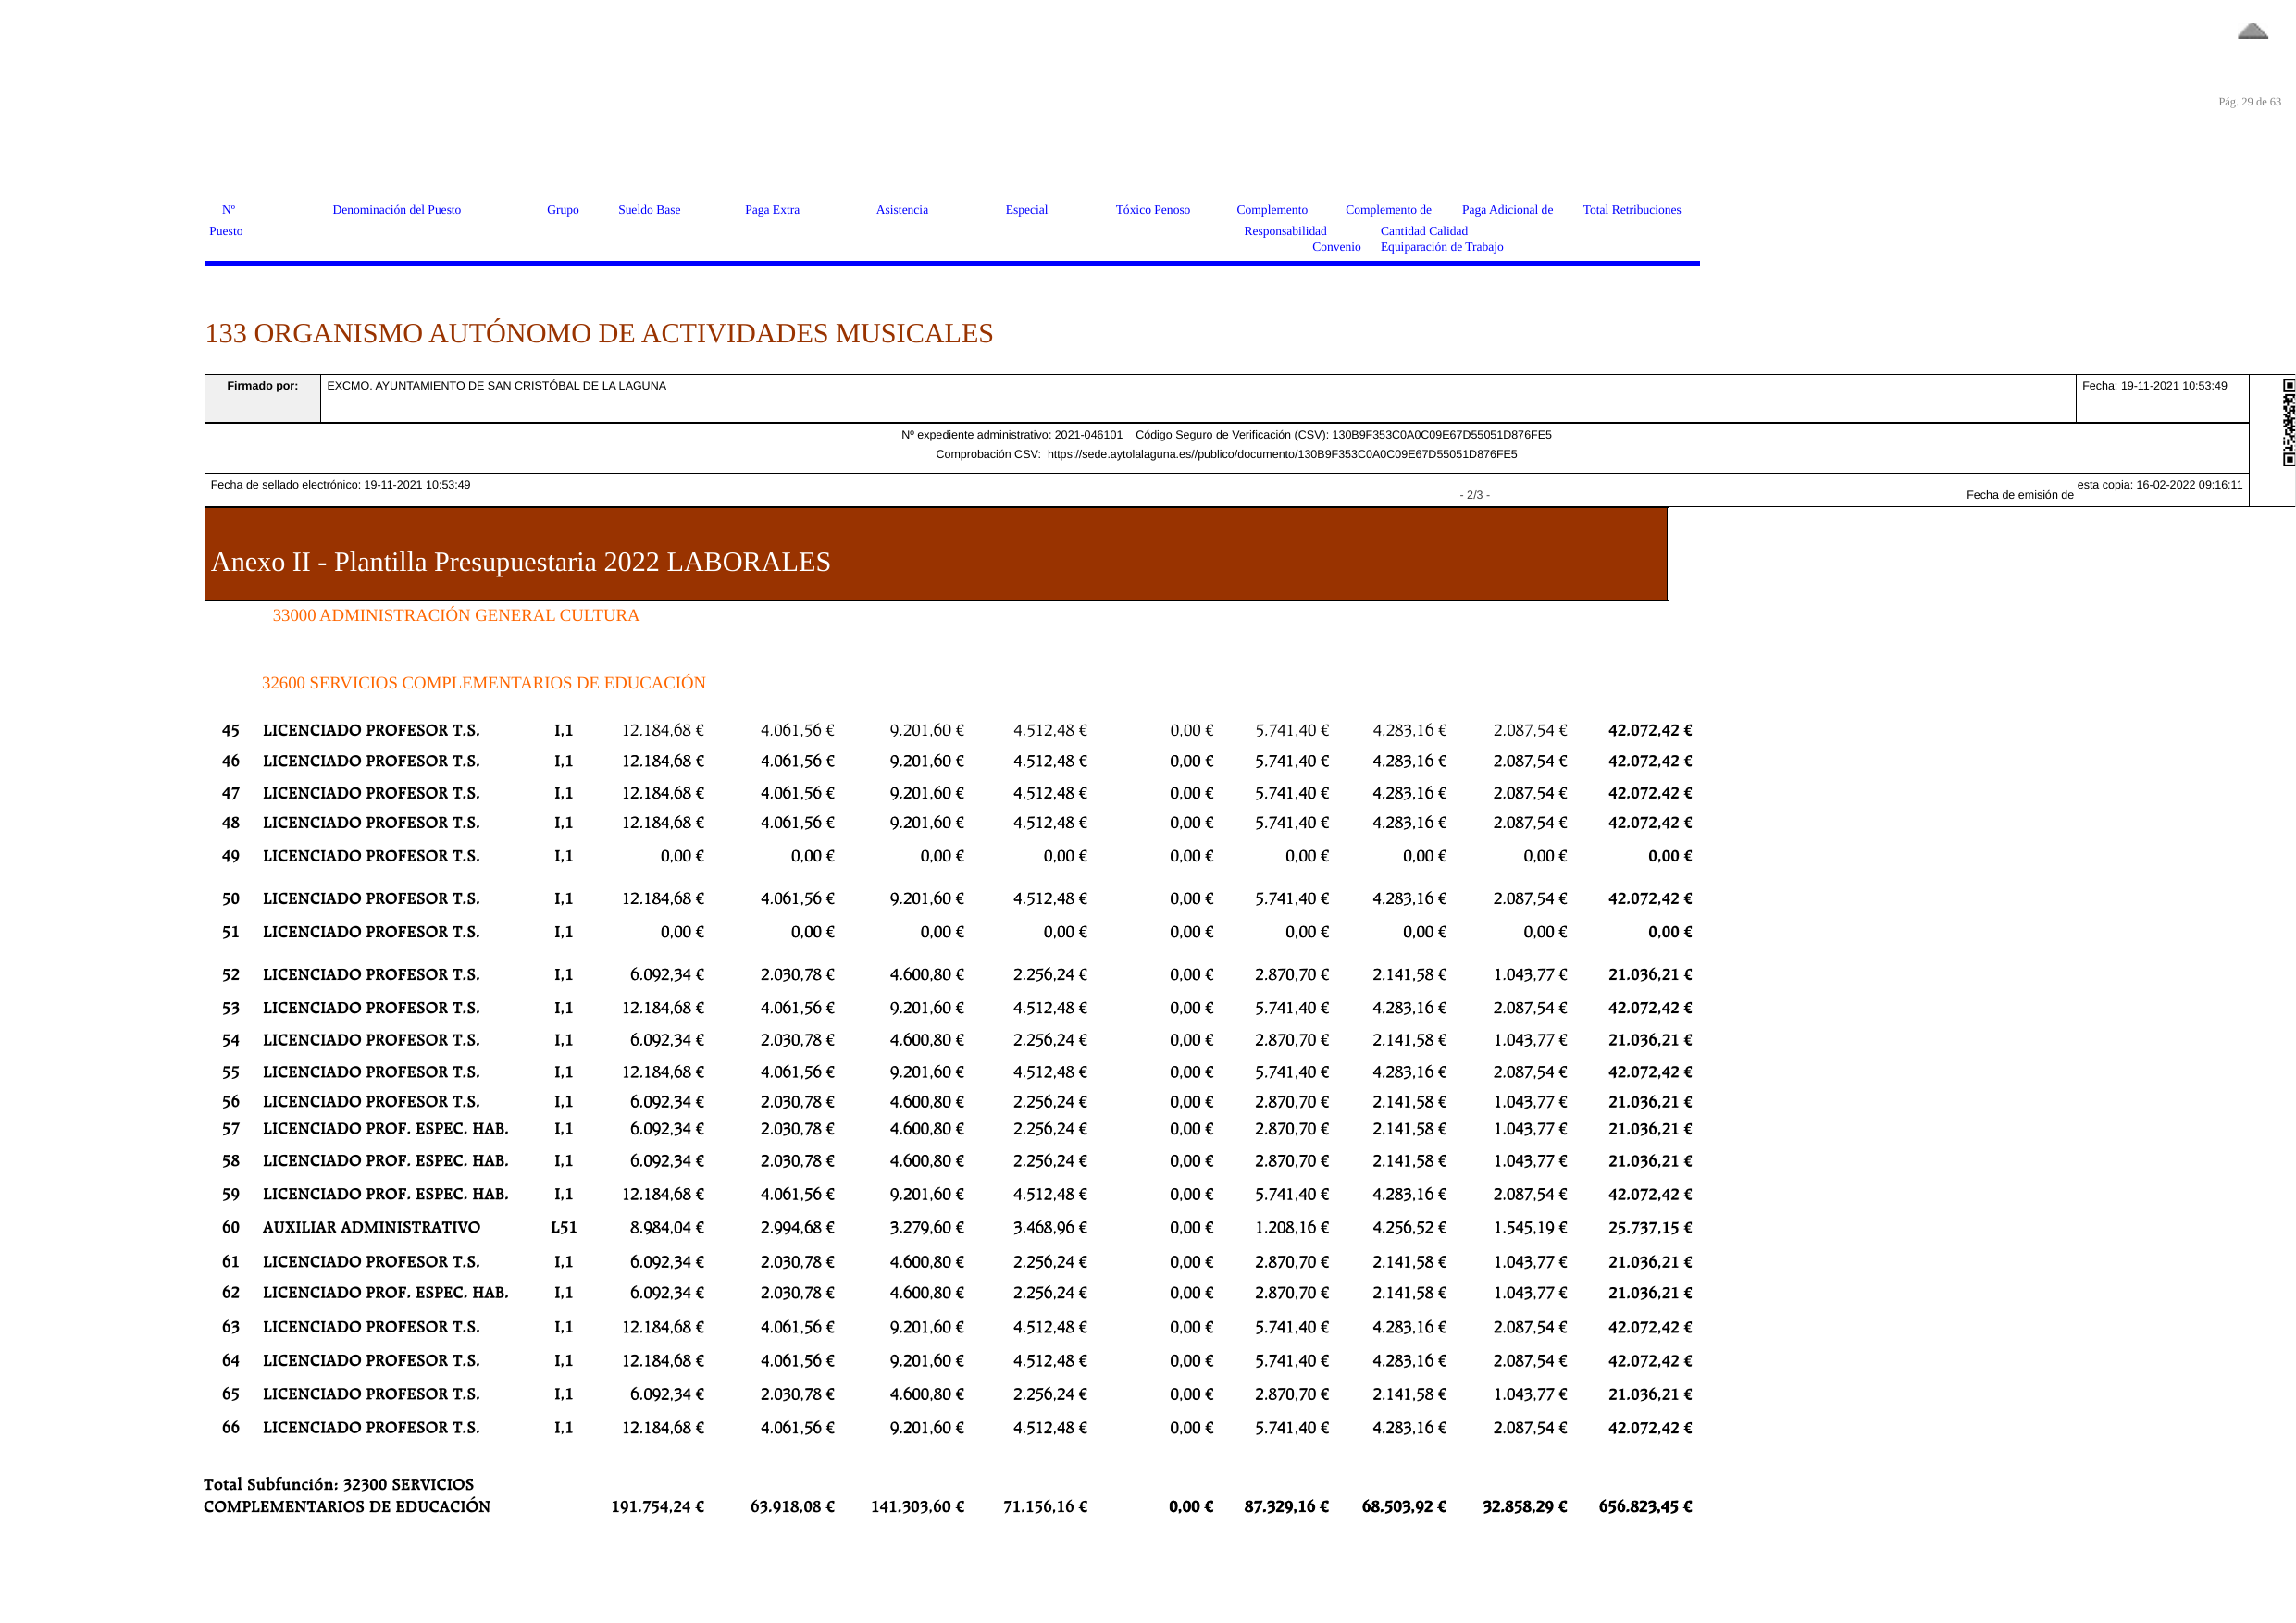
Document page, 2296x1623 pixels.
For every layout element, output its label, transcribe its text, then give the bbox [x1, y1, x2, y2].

table_cell Fecha de sellado electrónico: 19-11-2021 10:53:49 [205, 474, 901, 506]
table_header Anexo II - Plantilla Presupuestaria 2022 LABORALES [205, 508, 1667, 600]
table_cell esta copia: 16-02-2022 09:16:11 [2076, 474, 2249, 506]
table_header Fecha: 19-11-2021 10:53:49 [2077, 375, 2249, 422]
text Nº Denominación del Puesto Grupo Sueldo Base Paga Extra Asistencia Especial Tóxico Penoso Complemento Complemento de Paga Adicional de Total Retribuciones [205, 193, 2280, 219]
table_cell [205, 424, 901, 473]
text 33000 ADMINISTRACIÓN GENERAL CULTURA 13.523,91 € 40.542,01 € 104.049,76 € [205, 601, 2280, 627]
subtitle 133 ORGANISMO AUTÓNOMO DE ACTIVIDADES MUSICALES [205, 316, 2280, 349]
text Pág. 29 de 63 [205, 95, 2281, 108]
table_header Firmado por: [205, 375, 320, 422]
table_header EXCMO. AYUNTAMIENTO DE SAN CRISTÓBAL DE LA LAGUNA [321, 375, 901, 422]
table_cell [2076, 424, 2249, 473]
table_header [2250, 375, 2295, 506]
table_cell - 2/3 - Fecha de emisión de [901, 474, 2076, 506]
table_header [901, 375, 2076, 422]
text Puesto Responsabilidad Cantidad Calidad Convenio Equiparación de Trabajo [209, 224, 1558, 254]
table_cell Nº expediente administrativo: 2021-046101 Código Seguro de Verificación (CSV): 130B9F353C0A0C09E67D55051D876FE5 Comprobación CSV: https://sede.aytolalaguna.es//publico/documento/130B9F353C0A0C09E67D55051D876FE5 [901, 424, 2076, 473]
text 32600 SERVICIOS COMPLEMENTARIOS DE EDUCACIÓN [262, 673, 2280, 692]
